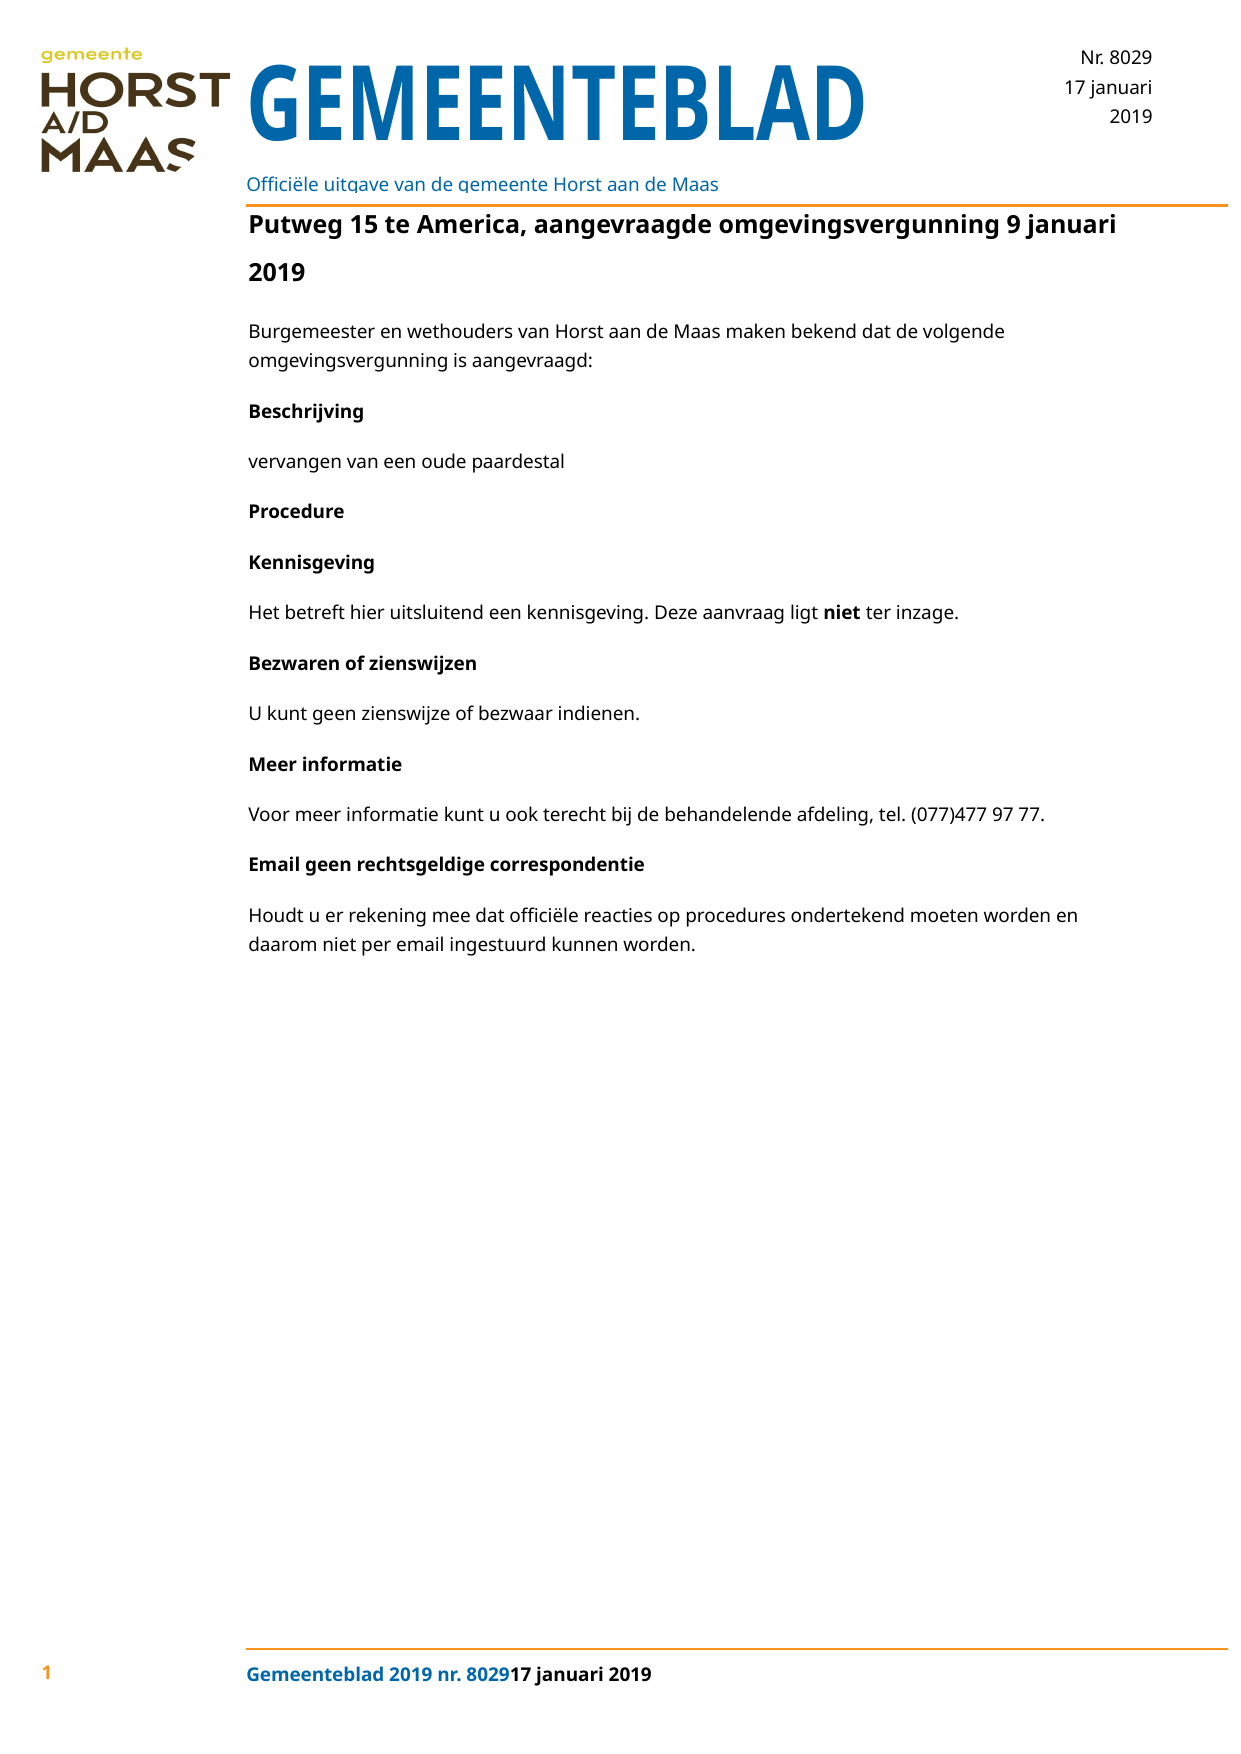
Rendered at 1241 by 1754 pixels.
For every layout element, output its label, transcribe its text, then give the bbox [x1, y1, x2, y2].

picture [41, 47, 231, 172]
text Email geen rechtsgeldige correspondentie [248, 852, 1152, 877]
text Voor meer informatie kunt u ook terecht bij de behandelende afdeling, tel. (077)477 97 77. [248, 801, 1152, 827]
text Procedure [248, 499, 1152, 524]
text vervangen van een oude paardestal [248, 448, 1152, 474]
text Het betreft hier uitsluitend een kennisgeving. Deze aanvraag ligt niet ter inzage. [248, 599, 1152, 625]
text Putweg 15 te America, aangevraagde omgevingsvergunning 9 januari 2019 [248, 207, 1152, 288]
text Kennisgeving [248, 549, 1152, 575]
text Beschrijving [248, 398, 1152, 424]
text Burgemeester en wethouders van Horst aan de Maas maken bekend dat de volgende omgevingsvergunning is aangevraagd: [248, 318, 1152, 373]
text Meer informatie [248, 751, 1152, 777]
text Bezwaren of zienswijzen [248, 650, 1152, 676]
text Houdt u er rekening mee dat officiële reacties op procedures ondertekend moeten worden en daarom niet per email ingestuurd kunnen worden. [248, 902, 1152, 957]
text U kunt geen zienswijze of bezwaar indienen. [248, 700, 1152, 726]
